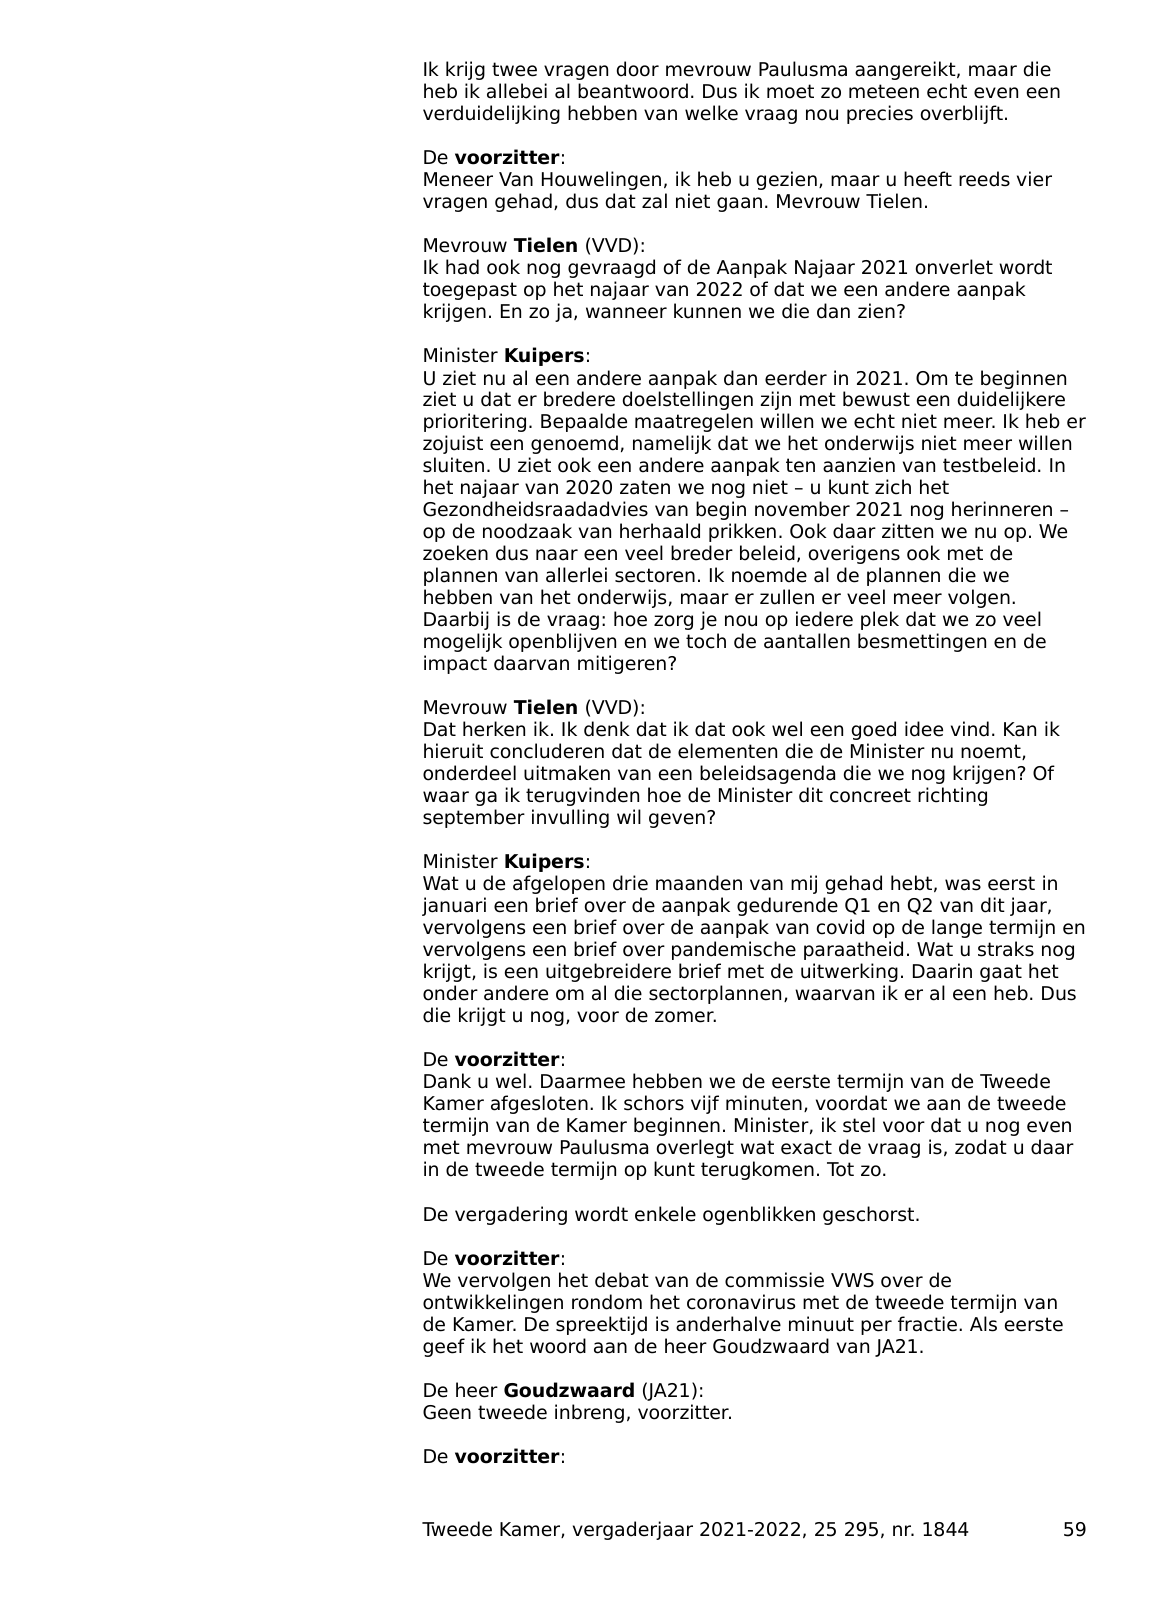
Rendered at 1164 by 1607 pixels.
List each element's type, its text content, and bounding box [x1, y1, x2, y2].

text De voorzitter: [422, 1248, 1087, 1269]
text De voorzitter: [422, 1446, 1087, 1468]
text Mevrouw Tielen (VVD): [422, 697, 1087, 719]
text Geen tweede inbreng, voorzitter. [422, 1402, 1087, 1424]
text Minister Kuipers: [422, 851, 1087, 873]
text We vervolgen het debat van de commissie VWS over de ontwikkelingen rondom het coronavirus met de tweede termijn van de Kamer. De spreektijd is anderhalve minuut per fractie. Als eerste geef ik het woord aan de heer Goudzwaard van JA21. [422, 1269, 1087, 1357]
text Dank u wel. Daarmee hebben we de eerste termijn van de Tweede Kamer afgesloten. Ik schors vijf minuten, voordat we aan de tweede termijn van de Kamer beginnen. Minister, ik stel voor dat u nog even met mevrouw Paulusma overlegt wat exact de vraag is, zodat u daar in de tweede termijn op kunt terugkomen. Tot zo. [422, 1071, 1087, 1181]
text De voorzitter: [422, 147, 1087, 169]
text Ik had ook nog gevraagd of de Aanpak Najaar 2021 onverlet wordt toegepast op het najaar van 2022 of dat we een andere aanpak krijgen. En zo ja, wanneer kunnen we die dan zien? [422, 257, 1087, 323]
text Ik krijg twee vragen door mevrouw Paulusma aangereikt, maar die heb ik allebei al beantwoord. Dus ik moet zo meteen echt even een verduidelijking hebben van welke vraag nou precies overblijft. [422, 59, 1087, 125]
text Meneer Van Houwelingen, ik heb u gezien, maar u heeft reeds vier vragen gehad, dus dat zal niet gaan. Mevrouw Tielen. [422, 169, 1087, 213]
text Wat u de afgelopen drie maanden van mij gehad hebt, was eerst in januari een brief over de aanpak gedurende Q1 en Q2 van dit jaar, vervolgens een brief over de aanpak van covid op de lange termijn en vervolgens een brief over pandemische paraatheid. Wat u straks nog krijgt, is een uitgebreidere brief met de uitwerking. Daarin gaat het onder andere om al die sectorplannen, waarvan ik er al een heb. Dus die krijgt u nog, voor de zomer. [422, 873, 1087, 1027]
text Mevrouw Tielen (VVD): [422, 235, 1087, 257]
text De heer Goudzwaard (JA21): [422, 1380, 1087, 1402]
text U ziet nu al een andere aanpak dan eerder in 2021. Om te beginnen ziet u dat er bredere doelstellingen zijn met bewust een duidelijkere prioritering. Bepaalde maatregelen willen we echt niet meer. Ik heb er zojuist een genoemd, namelijk dat we het onderwijs niet meer willen sluiten. U ziet ook een andere aanpak ten aanzien van testbeleid. In het najaar van 2020 zaten we nog niet – u kunt zich het Gezondheidsraadadvies van begin november 2021 nog herinneren – op de noodzaak van herhaald prikken. Ook daar zitten we nu op. We zoeken dus naar een veel breder beleid, overigens ook met de plannen van allerlei sectoren. Ik noemde al de plannen die we hebben van het onderwijs, maar er zullen er veel meer volgen. Daarbij is de vraag: hoe zorg je nou op iedere plek dat we zo veel mogelijk openblijven en we toch de aantallen besmettingen en de impact daarvan mitigeren? [422, 367, 1087, 675]
text Dat herken ik. Ik denk dat ik dat ook wel een goed idee vind. Kan ik hieruit concluderen dat de elementen die de Minister nu noemt, onderdeel uitmaken van een beleidsagenda die we nog krijgen? Of waar ga ik terugvinden hoe de Minister dit concreet richting september invulling wil geven? [422, 719, 1087, 829]
text De voorzitter: [422, 1049, 1087, 1071]
text De vergadering wordt enkele ogenblikken geschorst. [422, 1203, 1087, 1225]
text Minister Kuipers: [422, 345, 1087, 367]
